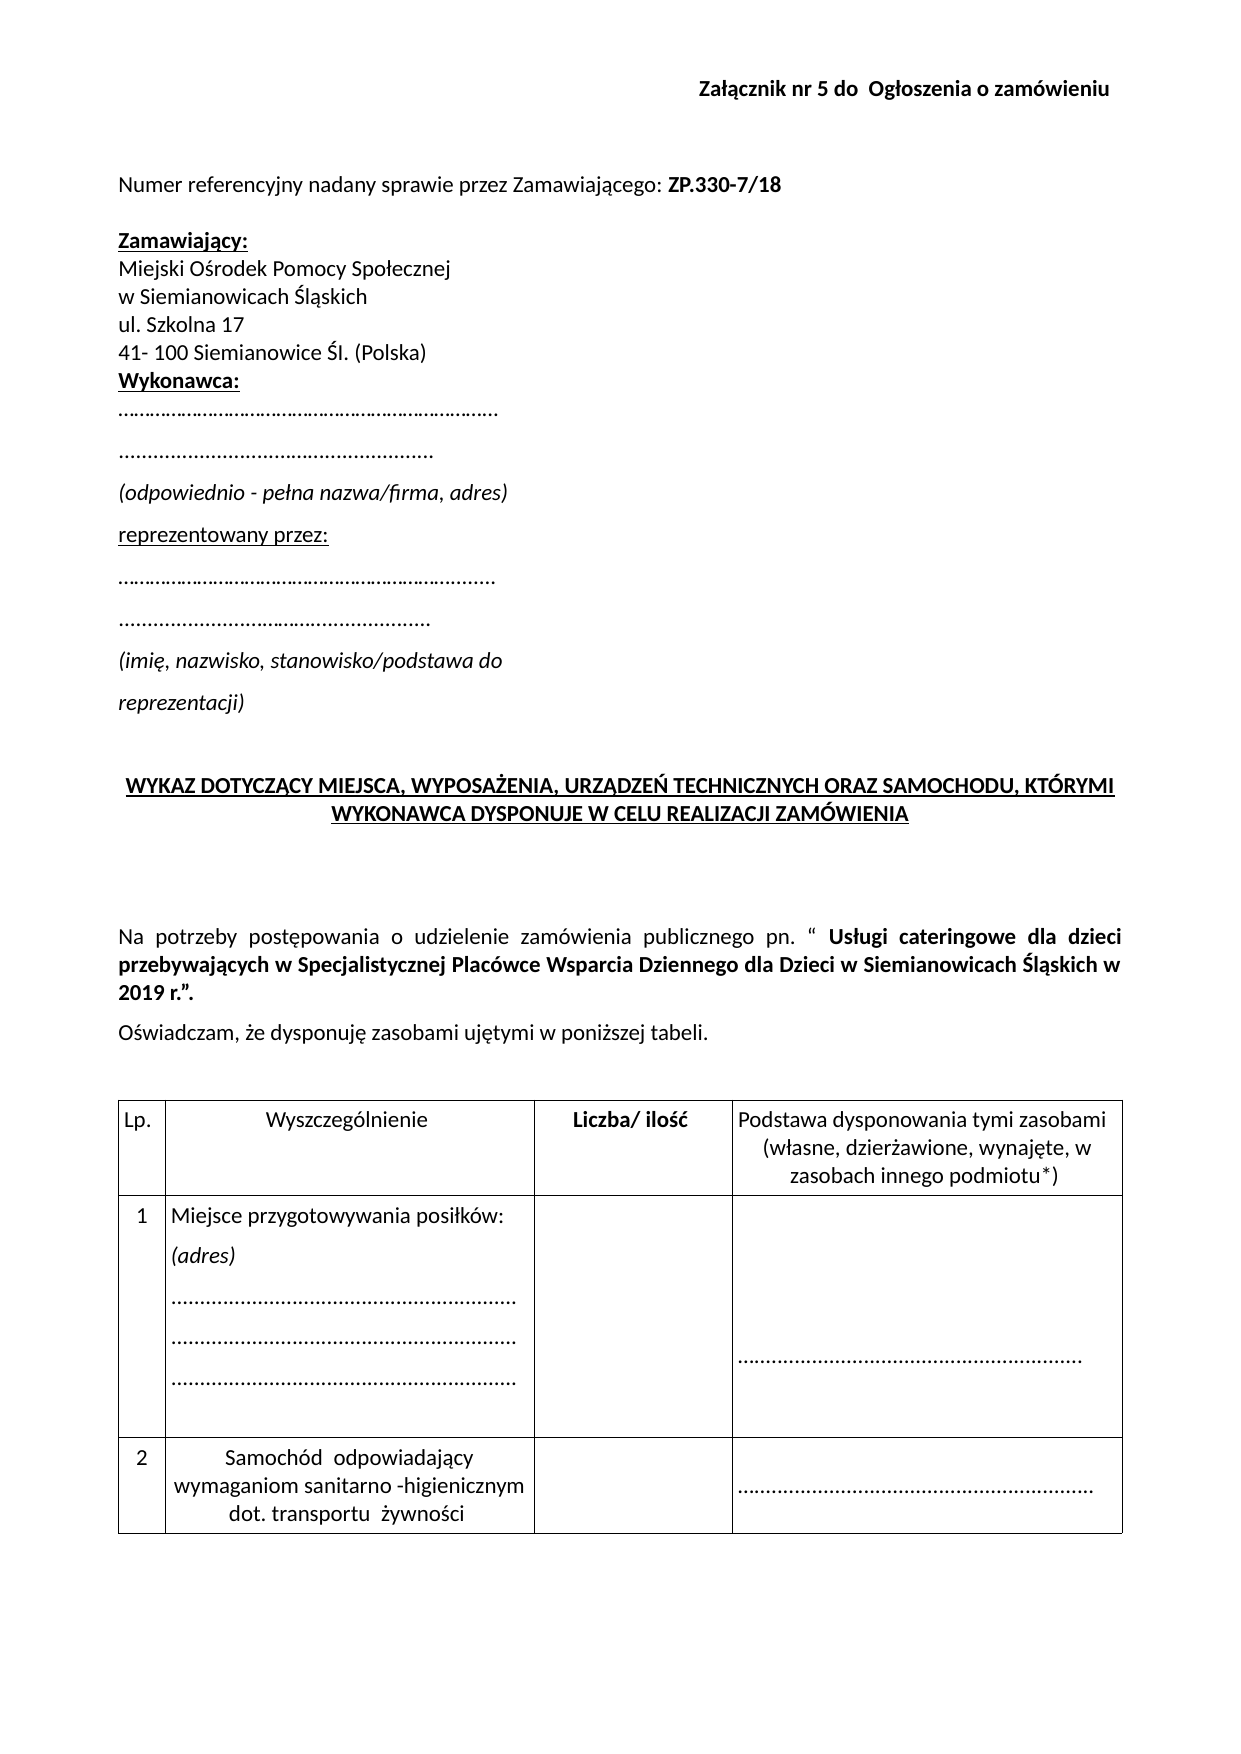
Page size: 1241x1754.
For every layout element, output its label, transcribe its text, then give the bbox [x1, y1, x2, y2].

text …………………………………………………………….................................…...................... [118, 394, 502, 464]
text Załącznik nr 5 do Ogłoszenia o zamówieniu [0, 74, 1122, 102]
table_cell 1 [119, 1196, 165, 1437]
text Na potrzeby postępowania o udzielenie zamówienia publicznego pn. “ Usługi cateringowe dla dzieci przebywających w Specjalistycznej Placówce Wsparcia Dziennego dla Dzieci w Siemianowicach Śląskich w 2019 r.”. [118, 922, 1122, 1006]
table_header Lp. [119, 1101, 165, 1195]
text Oświadczam, że dysponuję zasobami ujętymi w poniższej tabeli. [118, 1018, 1122, 1047]
table_header Podstawa dysponowania tymi zasobami (własne, dzierżawione, wynajęte, w zasobach innego podmiotu*) [733, 1101, 1122, 1195]
text WYKAZ DOTYCZĄCY MIEJSCA, WYPOSAŻENIA, URZĄDZEŃ TECHNICZNYCH ORAZ SAMOCHODU, KTÓRYMI WYKONAWCA DYSPONUJE W CELU REALIZACJI ZAMÓWIENIA [118, 771, 1122, 827]
table_header Liczba/ ilość [535, 1101, 732, 1195]
text w Siemianowicach Śląskich [118, 282, 1122, 311]
text Miejski Ośrodek Pomocy Społecznej [118, 254, 1122, 282]
table_cell Miejsce przygotowywania posiłków: (adres) ............................................................ ............................................................ ............................................................ [166, 1196, 534, 1437]
text ul. Szkolna 17 [118, 311, 1122, 338]
table_cell [535, 1196, 732, 1437]
table_cell Samochód odpowiadający wymaganiom sanitarno -higienicznym dot. transportu żywności [166, 1438, 534, 1533]
text Zamawiający: [118, 226, 1122, 254]
table_header Wyszczególnienie [166, 1101, 534, 1195]
text (imię, nazwisko, stanowisko/podstawa do reprezentacji) [118, 646, 589, 716]
table_cell 2 [119, 1438, 165, 1533]
text ……………………………………………………….................................………..................... [118, 562, 502, 632]
text reprezentowany przez: [118, 521, 1122, 548]
table_cell [535, 1438, 732, 1533]
table_cell …........................................................... [733, 1438, 1122, 1533]
text Numer referencyjny nadany sprawie przez Zamawiającego: ZP.330-7/18 [118, 170, 1122, 198]
text (odpowiednio - pełna nazwa/firma, adres) [118, 478, 589, 507]
text Wykonawca: [118, 367, 1122, 394]
table_cell …......................................................... [733, 1196, 1122, 1437]
text 41- 100 Siemianowice ŚI. (Polska) [118, 338, 1122, 367]
